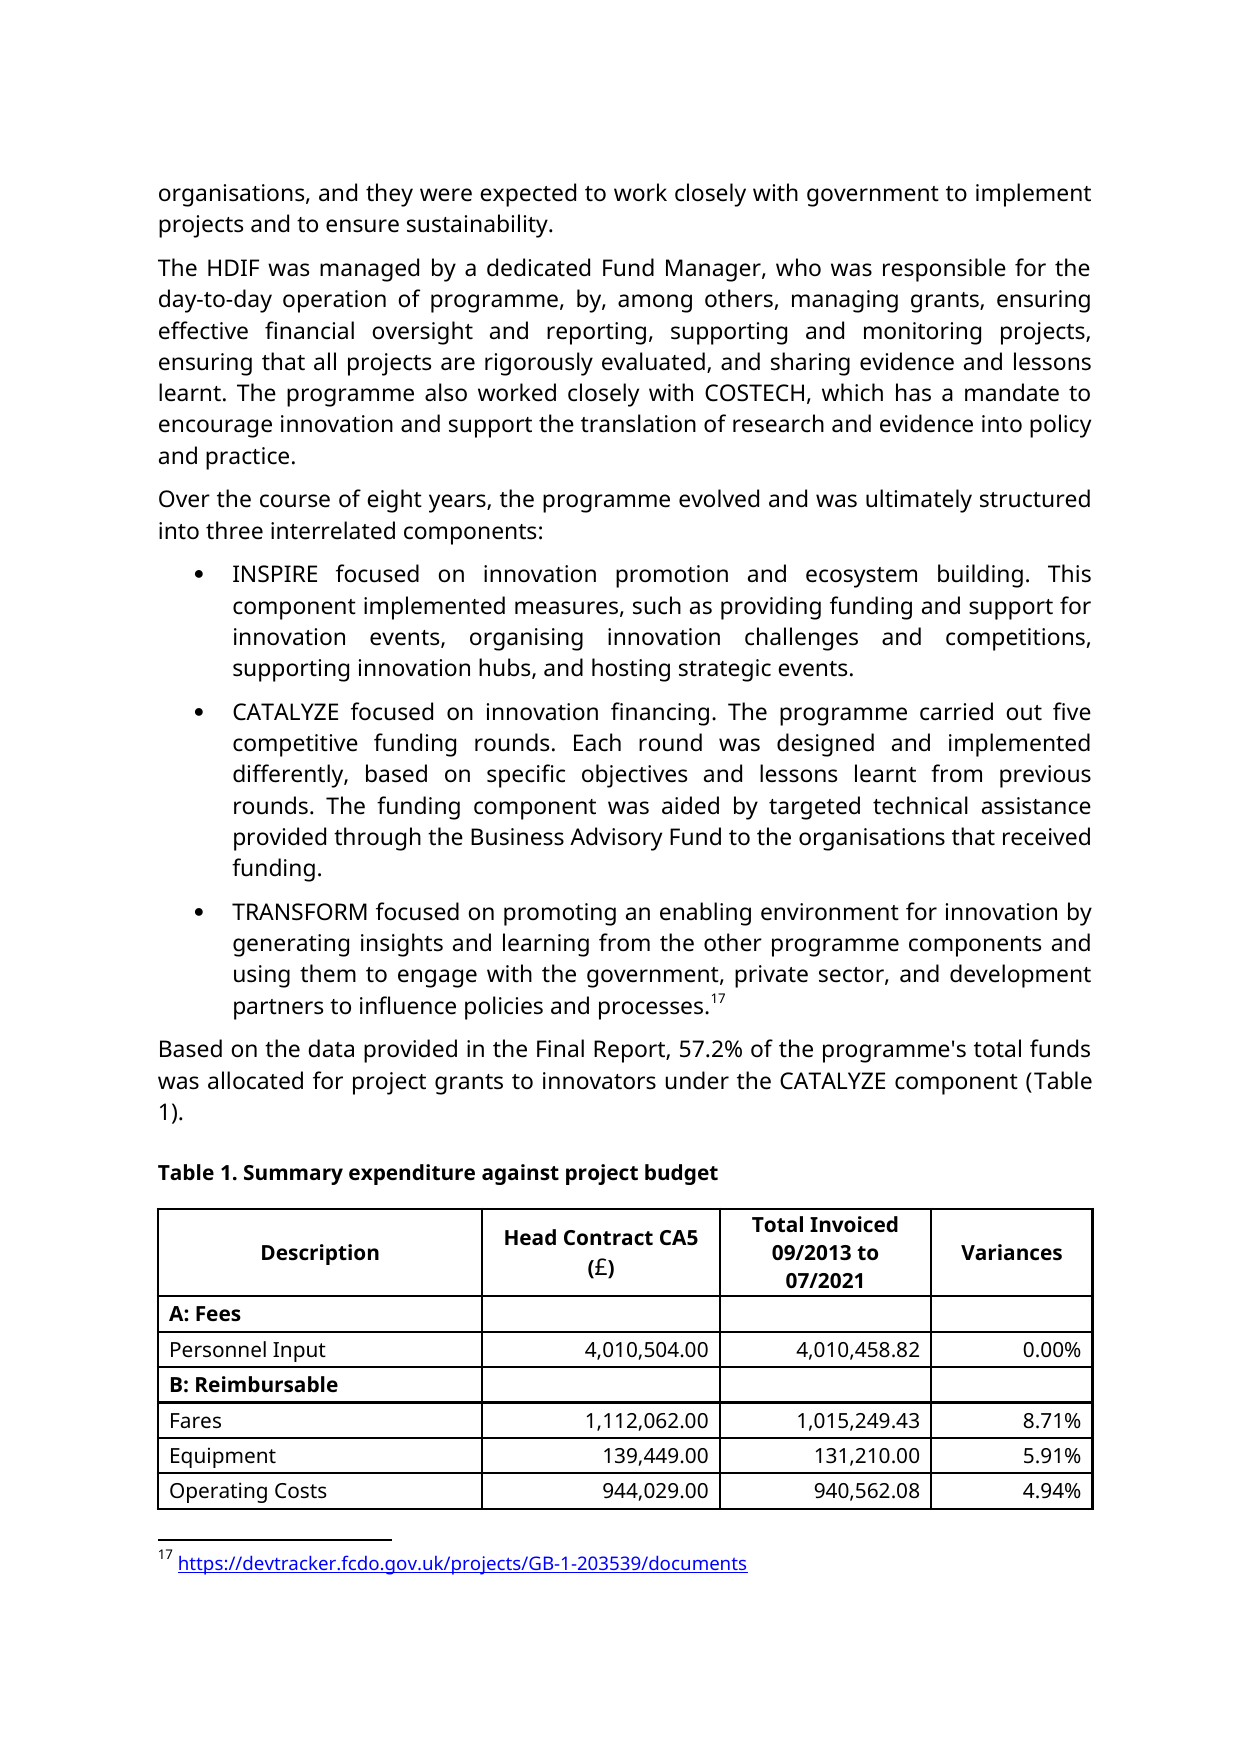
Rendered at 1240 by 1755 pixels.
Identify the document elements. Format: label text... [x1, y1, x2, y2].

list https://devtracker.fcdo.gov.uk/projects/GB-1-203539/documents [158, 1546, 1092, 1577]
table_cell 1,112,062.00 [483, 1404, 719, 1437]
table_cell 944,029.00 [483, 1474, 719, 1508]
table_cell 1,015,249.43 [721, 1404, 930, 1437]
table_cell Operating Costs [159, 1474, 481, 1508]
table_cell 131,210.00 [721, 1439, 930, 1472]
text The HDIF was managed by a dedicated Fund Manager, who was responsible for the day-to-day operation of programme, by, among others, managing grants, ensuring effective financial oversight and reporting, supporting and monitoring projects, ensuring that all projects are rigorously evaluated, and sharing evidence and lessons learnt. The programme also worked closely with COSTECH, which has a mandate to encourage innovation and support the translation of research and evidence into policy and practice. [158, 252, 1092, 471]
table_cell [721, 1368, 930, 1401]
list INSPIRE focused on innovation promotion and ecosystem building. This component implemented measures, such as providing funding and support for innovation events, organising innovation challenges and competitions, supporting innovation hubs, and hosting strategic events. [195, 558, 1092, 683]
text Based on the data provided in the Final Report, 57.2% of the programme's total funds was allocated for project grants to innovators under the CATALYZE component (Table 1). [158, 1033, 1092, 1127]
table_cell Equipment [159, 1439, 481, 1472]
table_header Total Invoiced 09/2013 to 07/2021 [721, 1210, 930, 1295]
table_cell Fares [159, 1404, 481, 1437]
table_cell [932, 1297, 1091, 1331]
table_cell 5.91% [932, 1439, 1091, 1472]
table_cell 4.94% [932, 1474, 1091, 1508]
table_cell 4,010,504.00 [483, 1333, 719, 1366]
text Table 1. Summary expenditure against project budget [158, 1158, 1092, 1187]
table_cell [932, 1368, 1091, 1401]
table_cell 4,010,458.82 [721, 1333, 930, 1366]
list TRANSFORM focused on promoting an enabling environment for innovation by generating insights and learning from the other programme components and using them to engage with the government, private sector, and development partners to influence policies and processes. [195, 896, 1092, 1021]
table_cell A: Fees [159, 1297, 481, 1331]
table_cell [721, 1297, 930, 1331]
table_cell Personnel Input [159, 1333, 481, 1366]
table_cell 940,562.08 [721, 1474, 930, 1508]
text Over the course of eight years, the programme evolved and was ultimately structured into three interrelated components: [158, 483, 1092, 546]
table_header Head Contract CA5 (£) [483, 1210, 719, 1295]
table_cell 0.00% [932, 1333, 1091, 1366]
table_cell 8.71% [932, 1404, 1091, 1437]
table_cell B: Reimbursable [159, 1368, 481, 1401]
table_header Variances [932, 1210, 1091, 1295]
table_cell [483, 1297, 719, 1331]
table_cell [483, 1368, 719, 1401]
table_cell 139,449.00 [483, 1439, 719, 1472]
text organisations, and they were expected to work closely with government to implement projects and to ensure sustainability. [158, 177, 1092, 240]
table_header Description [159, 1210, 481, 1295]
list CATALYZE focused on innovation financing. The programme carried out five competitive funding rounds. Each round was designed and implemented differently, based on specific objectives and lessons learnt from previous rounds. The funding component was aided by targeted technical assistance provided through the Business Advisory Fund to the organisations that received funding. [195, 696, 1092, 883]
